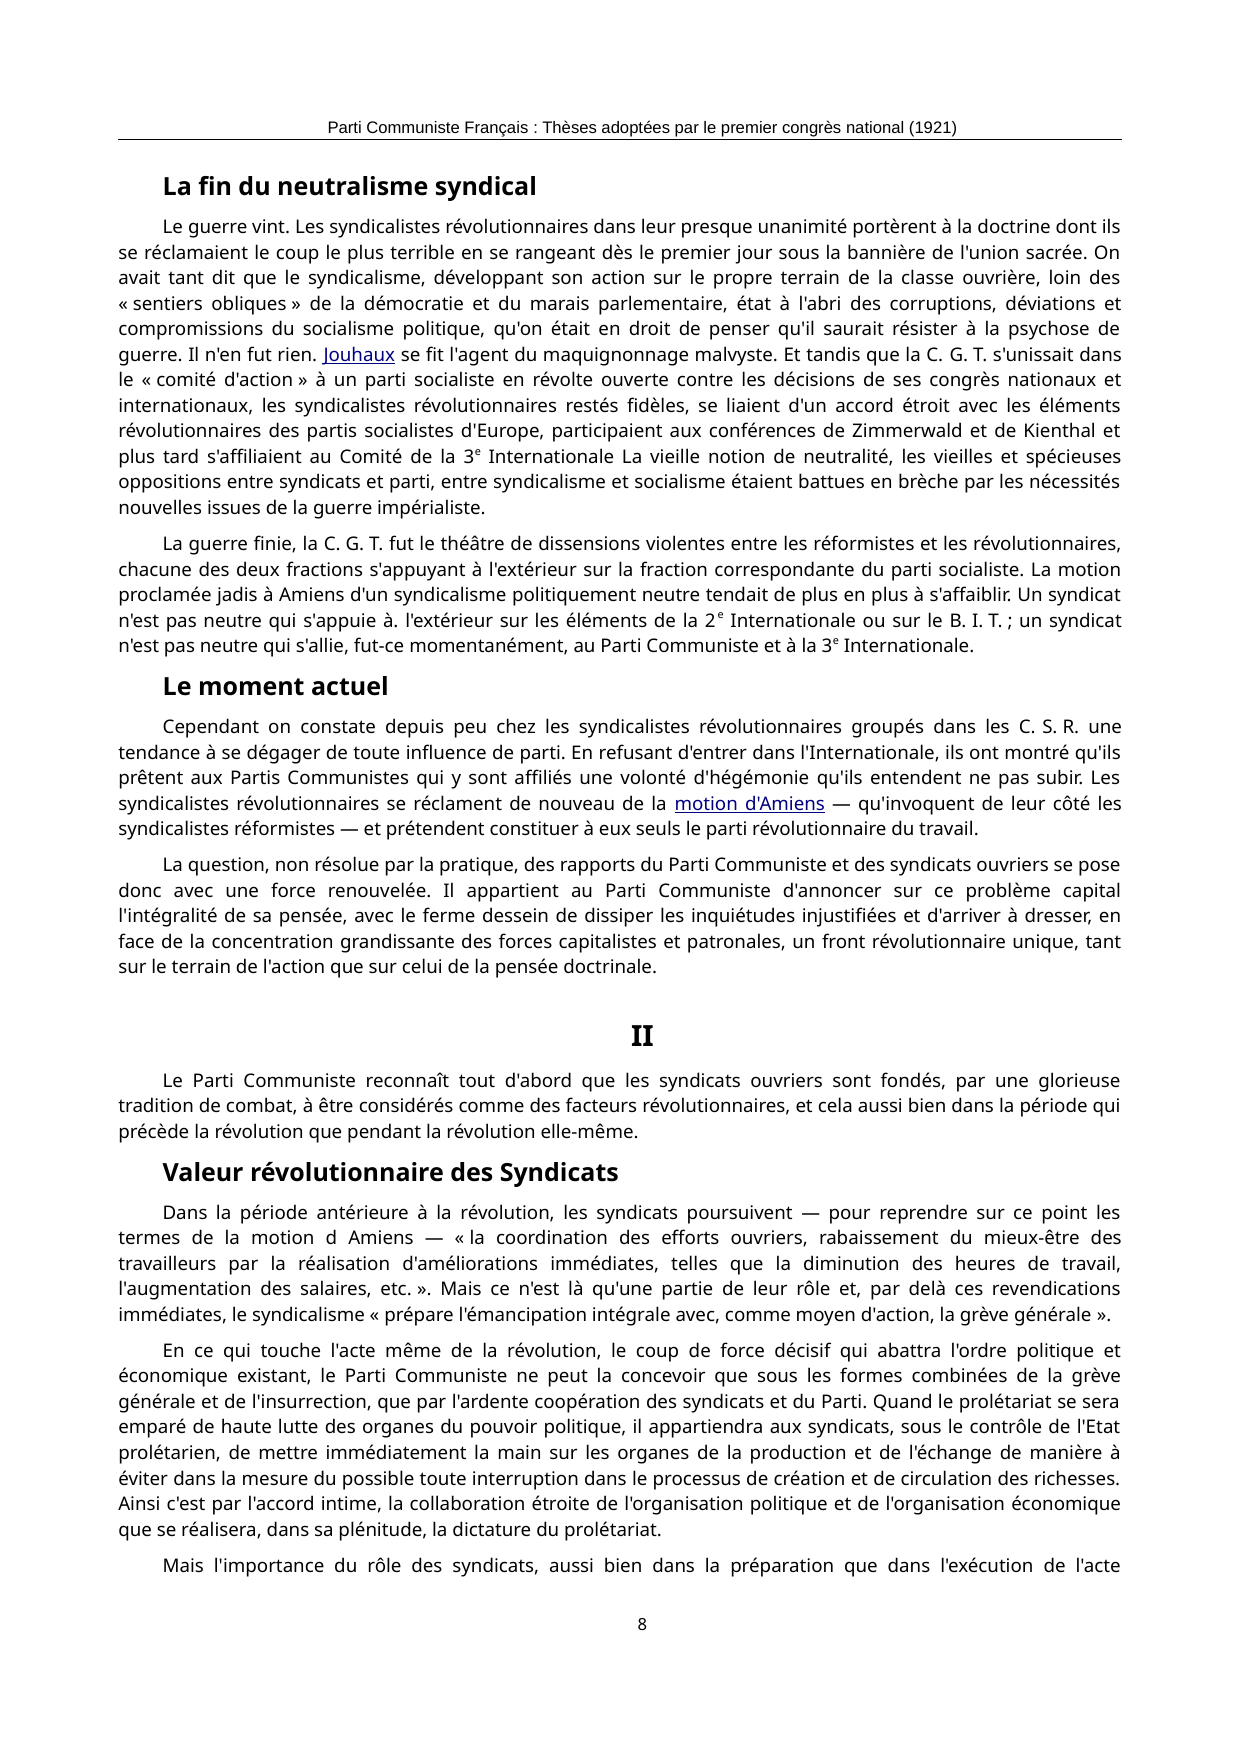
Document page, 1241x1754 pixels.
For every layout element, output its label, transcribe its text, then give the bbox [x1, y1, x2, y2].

text Dans la période antérieure à la révolution, les syndicats poursuivent — pour reprendre sur ce point les termes de la motion d Amiens — « la coordination des efforts ouvriers, rabaissement du mieux-être des travailleurs par la réalisation d'améliorations immédiates, telles que la diminution des heures de travail, l'augmentation des salaires, etc. ». Mais ce n'est là qu'une partie de leur rôle et, par delà ces revendications immédiates, le syndicalisme « prépare l'émancipation intégrale avec, comme moyen d'action, la grève générale ». [118, 1199, 1122, 1327]
text Mais l'importance du rôle des syndicats, aussi bien dans la préparation que dans l'exécution de l'acte [118, 1552, 1122, 1577]
subtitle Le moment actuel [118, 669, 1122, 703]
subtitle II [118, 1015, 1122, 1054]
text La question, non résolue par la pratique, des rapports du Parti Communiste et des syndicats ouvriers se pose donc avec une force renouvelée. Il appartient au Parti Communiste d'annoncer sur ce problème capital l'intégralité de sa pensée, avec le ferme dessein de dissiper les inquiétudes injustifiées et d'arriver à dresser, en face de la concentration grandissante des forces capitalistes et patronales, un front révolutionnaire unique, tant sur le terrain de l'action que sur celui de la pensée doctrinale. [118, 852, 1122, 979]
subtitle Valeur révolutionnaire des Syndicats [118, 1154, 1122, 1188]
text En ce qui touche l'acte même de la révolution, le coup de force décisif qui abattra l'ordre politique et économique existant, le Parti Communiste ne peut la concevoir que sous les formes combinées de la grève générale et de l'insurrection, que par l'ardente coopération des syndicats et du Parti. Quand le prolétariat se sera emparé de haute lutte des organes du pouvoir politique, il appartiendra aux syndicats, sous le contrôle de l'Etat prolétarien, de mettre immédiatement la main sur les organes de la production et de l'échange de manière à éviter dans la mesure du possible toute interruption dans le processus de création et de circulation des richesses. Ainsi c'est par l'accord intime, la collaboration étroite de l'organisation politique et de l'organisation économique que se réalisera, dans sa plénitude, la dictature du prolétariat. [118, 1337, 1122, 1541]
text Le Parti Communiste reconnaît tout d'abord que les syndicats ouvriers sont fondés, par une glorieuse tradition de combat, à être considérés comme des facteurs révolutionnaires, et cela aussi bien dans la période qui précède la révolution que pendant la révolution elle-même. [118, 1067, 1122, 1144]
text Cependant on constate depuis peu chez les syndicalistes révolutionnaires groupés dans les C. S. R. une tendance à se dégager de toute influence de parti. En refusant d'entrer dans l'Internationale, ils ont montré qu'ils prêtent aux Partis Communistes qui y sont affiliés une volonté d'hégémonie qu'ils entendent ne pas subir. Les syndicalistes révolutionnaires se réclament de nouveau de la motion d'Amiens — qu'invoquent de leur côté les syndicalistes réformistes — et prétendent constituer à eux seuls le parti révolutionnaire du travail. [118, 713, 1122, 841]
text Le guerre vint. Les syndicalistes révolutionnaires dans leur presque unanimité portèrent à la doctrine dont ils se réclamaient le coup le plus terrible en se rangeant dès le premier jour sous la bannière de l'union sacrée. On avait tant dit que le syndicalisme, développant son action sur le propre terrain de la classe ouvrière, loin des « sentiers obliques » de la démocratie et du marais parlementaire, état à l'abri des corruptions, déviations et compromissions du socialisme politique, qu'on était en droit de penser qu'il saurait résister à la psychose de guerre. Il n'en fut rien. Jouhaux se fit l'agent du maquignonnage malvyste. Et tandis que la C. G. T. s'unissait dans le « comité d'action » à un parti socialiste en révolte ouverte contre les décisions de ses congrès nationaux et internationaux, les syndicalistes révolutionnaires restés fidèles, se liaient d'un accord étroit avec les éléments révolutionnaires des partis socialistes d'Europe, participaient aux conférences de Zimmerwald et de Kienthal et plus tard s'affiliaient au Comité de la 3e Internationale La vieille notion de neutralité, les vieilles et spécieuses oppositions entre syndicats et parti, entre syndicalisme et socialisme étaient battues en brèche par les nécessités nouvelles issues de la guerre impérialiste. [118, 214, 1122, 520]
text La guerre finie, la C. G. T. fut le théâtre de dissensions violentes entre les réformistes et les révolutionnaires, chacune des deux fractions s'appuyant à l'extérieur sur la fraction correspondante du parti socialiste. La motion proclamée jadis à Amiens d'un syndicalisme politiquement neutre tendait de plus en plus à s'affaiblir. Un syndicat n'est pas neutre qui s'appuie à. l'extérieur sur les éléments de la 2e Internationale ou sur le B. I. T. ; un syndicat n'est pas neutre qui s'allie, fut-ce momentanément, au Parti Communiste et à la 3e Internationale. [118, 531, 1122, 658]
subtitle La fin du neutralisme syndical [118, 169, 1122, 203]
